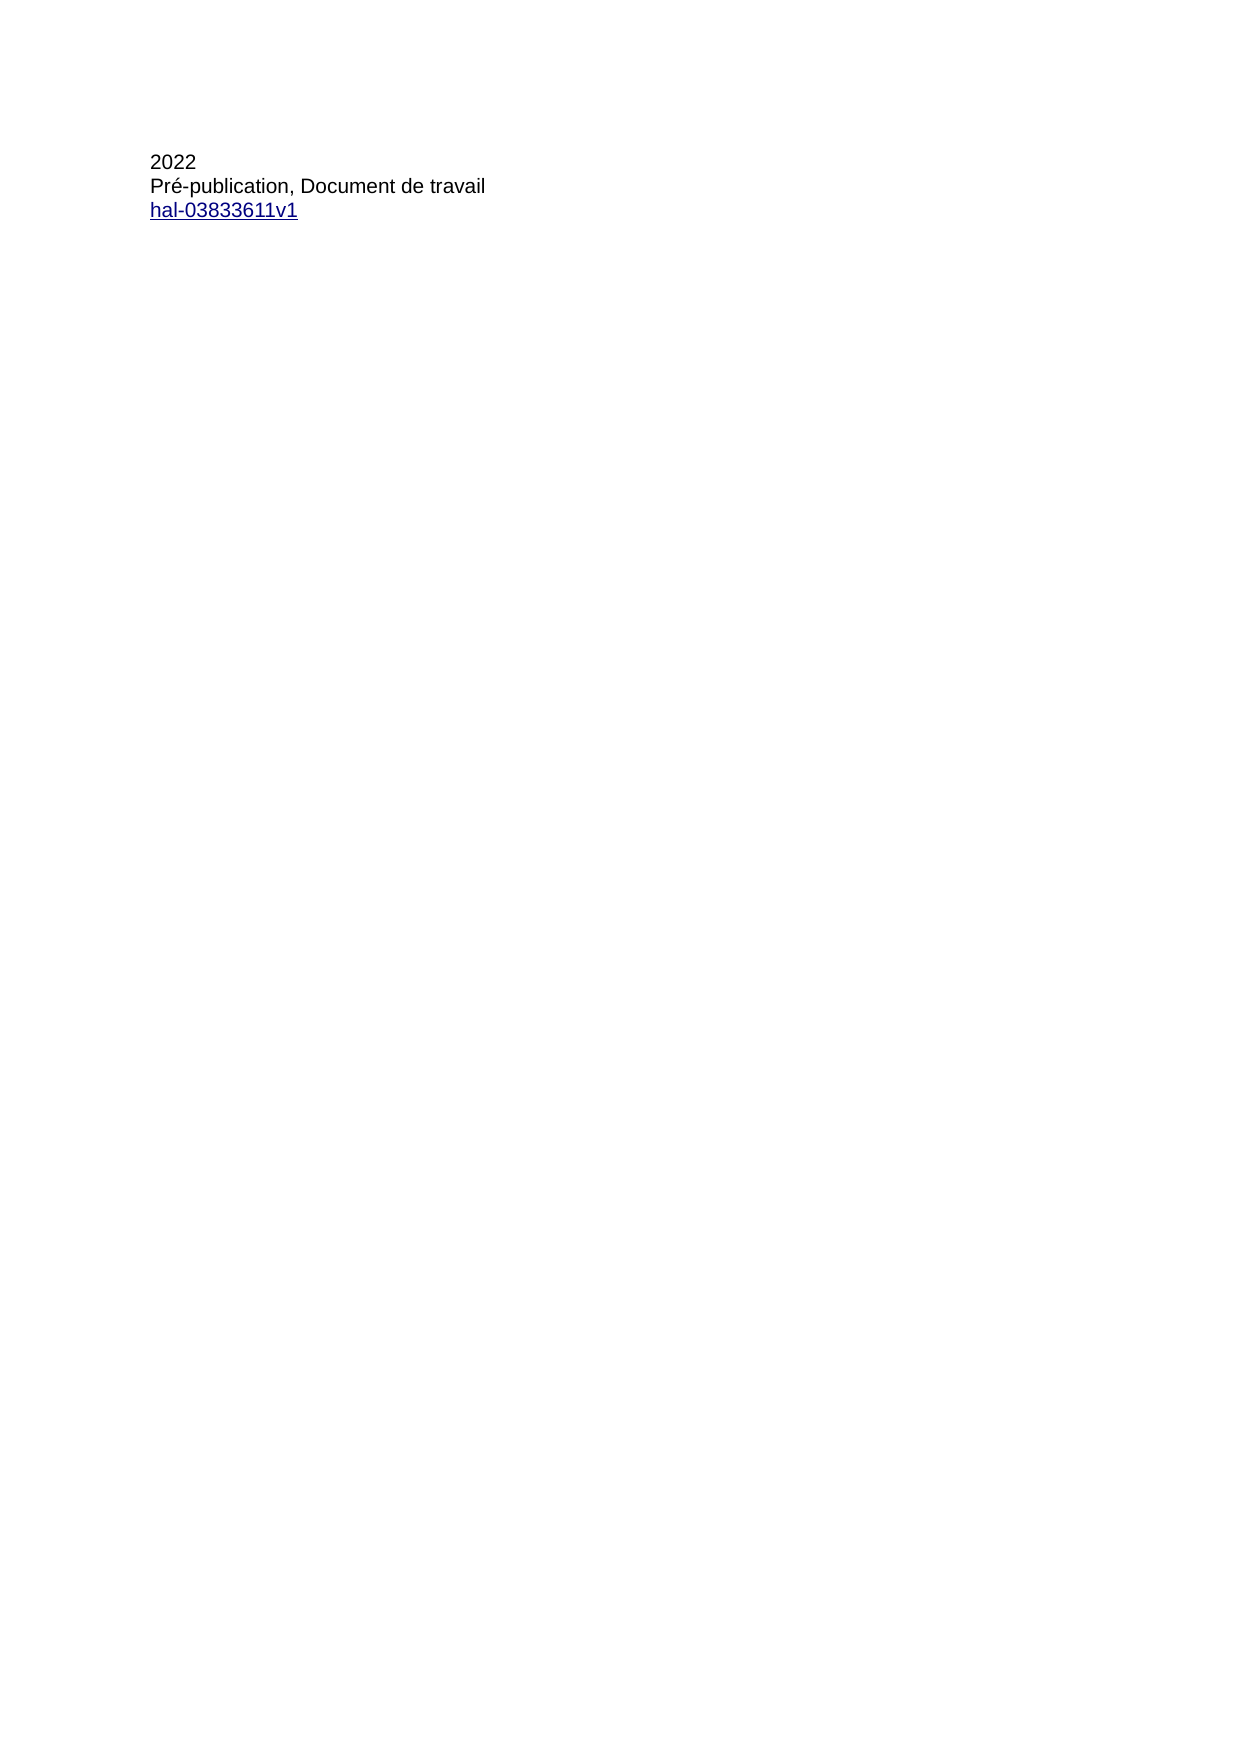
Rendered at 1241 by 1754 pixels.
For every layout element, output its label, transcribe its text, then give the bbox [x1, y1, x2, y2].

table_header 2022 Pré-publication, Document de travail hal-03833611v1 [150, 150, 1090, 222]
